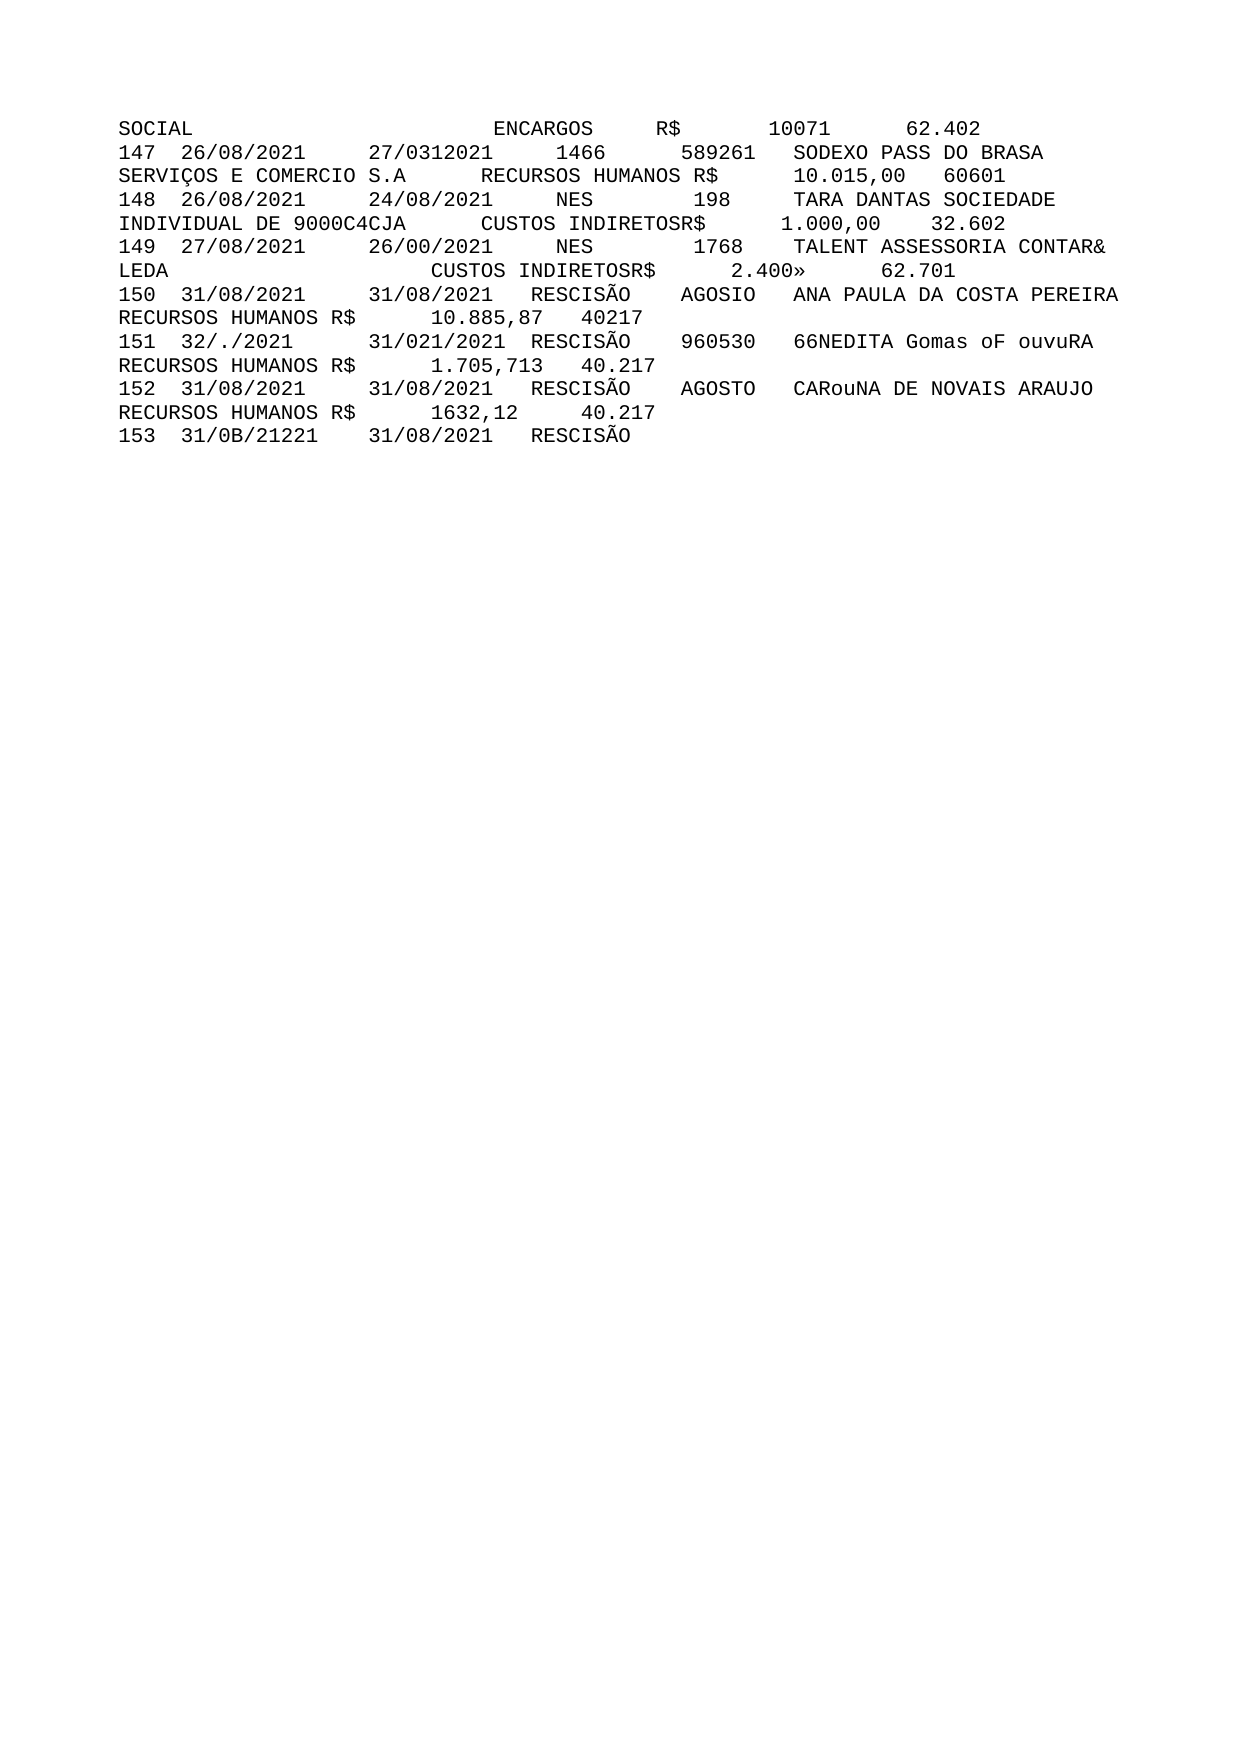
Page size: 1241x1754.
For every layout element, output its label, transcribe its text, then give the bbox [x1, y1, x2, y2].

text 148 26/08/2021 24/08/2021 NES 198 TARA DANTAS SOCIEDADE INDIVIDUAL DE 9000C4CJA CUSTOS INDIRETOSR$ 1.000,00 32.602 [118, 189, 1122, 236]
text 149 27/08/2021 26/00/2021 NES 1768 TALENT ASSESSORIA CONTAR& LEDA CUSTOS INDIRETOSR$ 2.400» 62.701 [118, 236, 1122, 284]
text 147 26/08/2021 27/0312021 1466 589261 SODEXO PASS DO BRASA SERVIÇOS E COMERCIO S.A RECURSOS HUMANOS R$ 10.015,00 60601 [118, 142, 1122, 189]
text 151 32/./2021 31/021/2021 RESCISÃO 960530 66NEDITA Gomas oF ouvuRA RECURSOS HUMANOS R$ 1.705,713 40.217 [118, 331, 1122, 378]
text 153 31/0B/21221 31/08/2021 RESCISÃO [118, 426, 1122, 449]
text 150 31/08/2021 31/08/2021 RESCISÃO AGOSIO ANA PAULA DA COSTA PEREIRA RECURSOS HUMANOS R$ 10.885,87 40217 [118, 284, 1122, 331]
text SOCIAL ENCARGOS R$ 10071 62.402 [118, 118, 1122, 142]
text 152 31/08/2021 31/08/2021 RESCISÃO AGOSTO CARouNA DE NOVAIS ARAUJO RECURSOS HUMANOS R$ 1632,12 40.217 [118, 378, 1122, 426]
